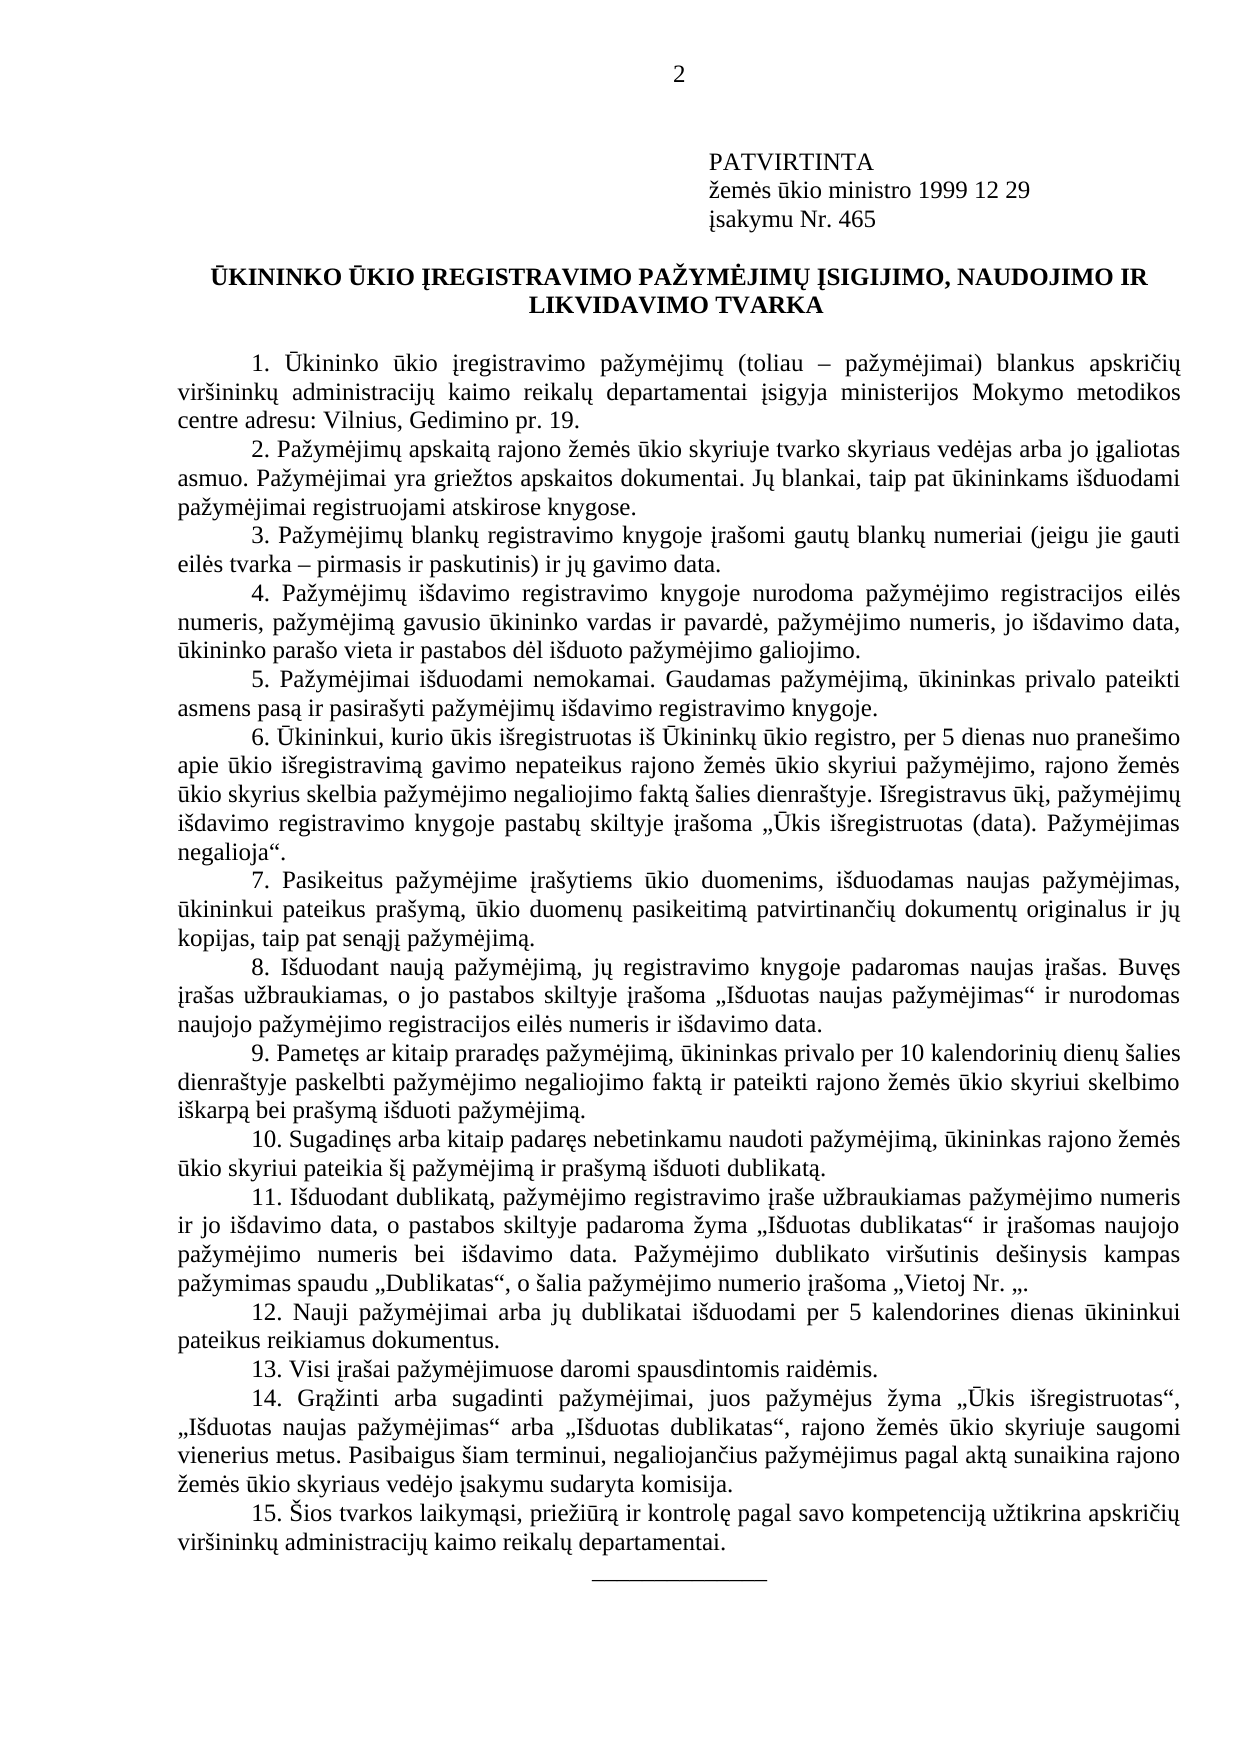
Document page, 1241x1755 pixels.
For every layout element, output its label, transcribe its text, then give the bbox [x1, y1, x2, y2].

text 12. Nauji pažymėjimai arba jų dublikatai išduodami per 5 kalendorines dienas ūkininkui pateikus reikiamus dokumentus. [177, 1297, 1181, 1354]
text 7. Pasikeitus pažymėjime įrašytiems ūkio duomenims, išduodamas naujas pažymėjimas, ūkininkui pateikus prašymą, ūkio duomenų pasikeitimą patvirtinančių dokumentų originalus ir jų kopijas, taip pat senąjį pažymėjimą. [177, 866, 1181, 952]
text 11. Išduodant dublikatą, pažymėjimo registravimo įraše užbraukiamas pažymėjimo numeris ir jo išdavimo data, o pastabos skiltyje padaroma žyma „Išduotas dublikatas“ ir įrašomas naujojo pažymėjimo numeris bei išdavimo data. Pažymėjimo dublikato viršutinis dešinysis kampas pažymimas spaudu „Dublikatas“, o šalia pažymėjimo numerio įrašoma „Vietoj Nr. „. [177, 1182, 1181, 1297]
text 2. Pažymėjimų apskaitą rajono žemės ūkio skyriuje tvarko skyriaus vedėjas arba jo įgaliotas asmuo. Pažymėjimai yra griežtos apskaitos dokumentai. Jų blankai, taip pat ūkininkams išduodami pažymėjimai registruojami atskirose knygose. [177, 434, 1181, 521]
text 3. Pažymėjimų blankų registravimo knygoje įrašomi gautų blankų numeriai (jeigu jie gauti eilės tvarka – pirmasis ir paskutinis) ir jų gavimo data. [177, 521, 1181, 578]
text įsakymu Nr. 465 [177, 204, 1181, 233]
text 6. Ūkininkui, kurio ūkis išregistruotas iš Ūkininkų ūkio registro, per 5 dienas nuo pranešimo apie ūkio išregistravimą gavimo nepateikus rajono žemės ūkio skyriui pažymėjimo, rajono žemės ūkio skyrius skelbia pažymėjimo negaliojimo faktą šalies dienraštyje. Išregistravus ūkį, pažymėjimų išdavimo registravimo knygoje pastabų skiltyje įrašoma „Ūkis išregistruotas (data). Pažymėjimas negalioja“. [177, 722, 1181, 866]
text 15. Šios tvarkos laikymąsi, priežiūrą ir kontrolę pagal savo kompetenciją užtikrina apskričių viršininkų administracijų kaimo reikalų departamentai. [177, 1498, 1181, 1556]
text 8. Išduodant naują pažymėjimą, jų registravimo knygoje padaromas naujas įrašas. Buvęs įrašas užbraukiamas, o jo pastabos skiltyje įrašoma „Išduotas naujas pažymėjimas“ ir nurodomas naujojo pažymėjimo registracijos eilės numeris ir išdavimo data. [177, 952, 1181, 1038]
text 9. Pametęs ar kitaip praradęs pažymėjimą, ūkininkas privalo per 10 kalendorinių dienų šalies dienraštyje paskelbti pažymėjimo negaliojimo faktą ir pateikti rajono žemės ūkio skyriui skelbimo iškarpą bei prašymą išduoti pažymėjimą. [177, 1038, 1181, 1124]
text 5. Pažymėjimai išduodami nemokamai. Gaudamas pažymėjimą, ūkininkas privalo pateikti asmens pasą ir pasirašyti pažymėjimų išdavimo registravimo knygoje. [177, 664, 1181, 722]
text 1. Ūkininko ūkio įregistravimo pažymėjimų (toliau – pažymėjimai) blankus apskričių viršininkų administracijų kaimo reikalų departamentai įsigyja ministerijos Mokymo metodikos centre adresu: Vilnius, Gedimino pr. 19. [177, 348, 1181, 434]
text žemės ūkio ministro 1999 12 29 [177, 176, 1181, 204]
text ŪKININKO ŪKIO ĮREGISTRAVIMO PAŽYMĖJIMŲ ĮSIGIJIMO, NAUDOJIMO IR LIKVIDAVIMO TVARKA [177, 262, 1181, 319]
text 13. Visi įrašai pažymėjimuose daromi spausdintomis raidėmis. [177, 1354, 1181, 1383]
text 10. Sugadinęs arba kitaip padaręs nebetinkamu naudoti pažymėjimą, ūkininkas rajono žemės ūkio skyriui pateikia šį pažymėjimą ir prašymą išduoti dublikatą. [177, 1124, 1181, 1182]
text ______________ [177, 1556, 1181, 1584]
text PATVIRTINTA [177, 147, 1181, 176]
text 14. Grąžinti arba sugadinti pažymėjimai, juos pažymėjus žyma „Ūkis išregistruotas“, „Išduotas naujas pažymėjimas“ arba „Išduotas dublikatas“, rajono žemės ūkio skyriuje saugomi vienerius metus. Pasibaigus šiam terminui, negaliojančius pažymėjimus pagal aktą sunaikina rajono žemės ūkio skyriaus vedėjo įsakymu sudaryta komisija. [177, 1383, 1181, 1498]
text 4. Pažymėjimų išdavimo registravimo knygoje nurodoma pažymėjimo registracijos eilės numeris, pažymėjimą gavusio ūkininko vardas ir pavardė, pažymėjimo numeris, jo išdavimo data, ūkininko parašo vieta ir pastabos dėl išduoto pažymėjimo galiojimo. [177, 578, 1181, 664]
